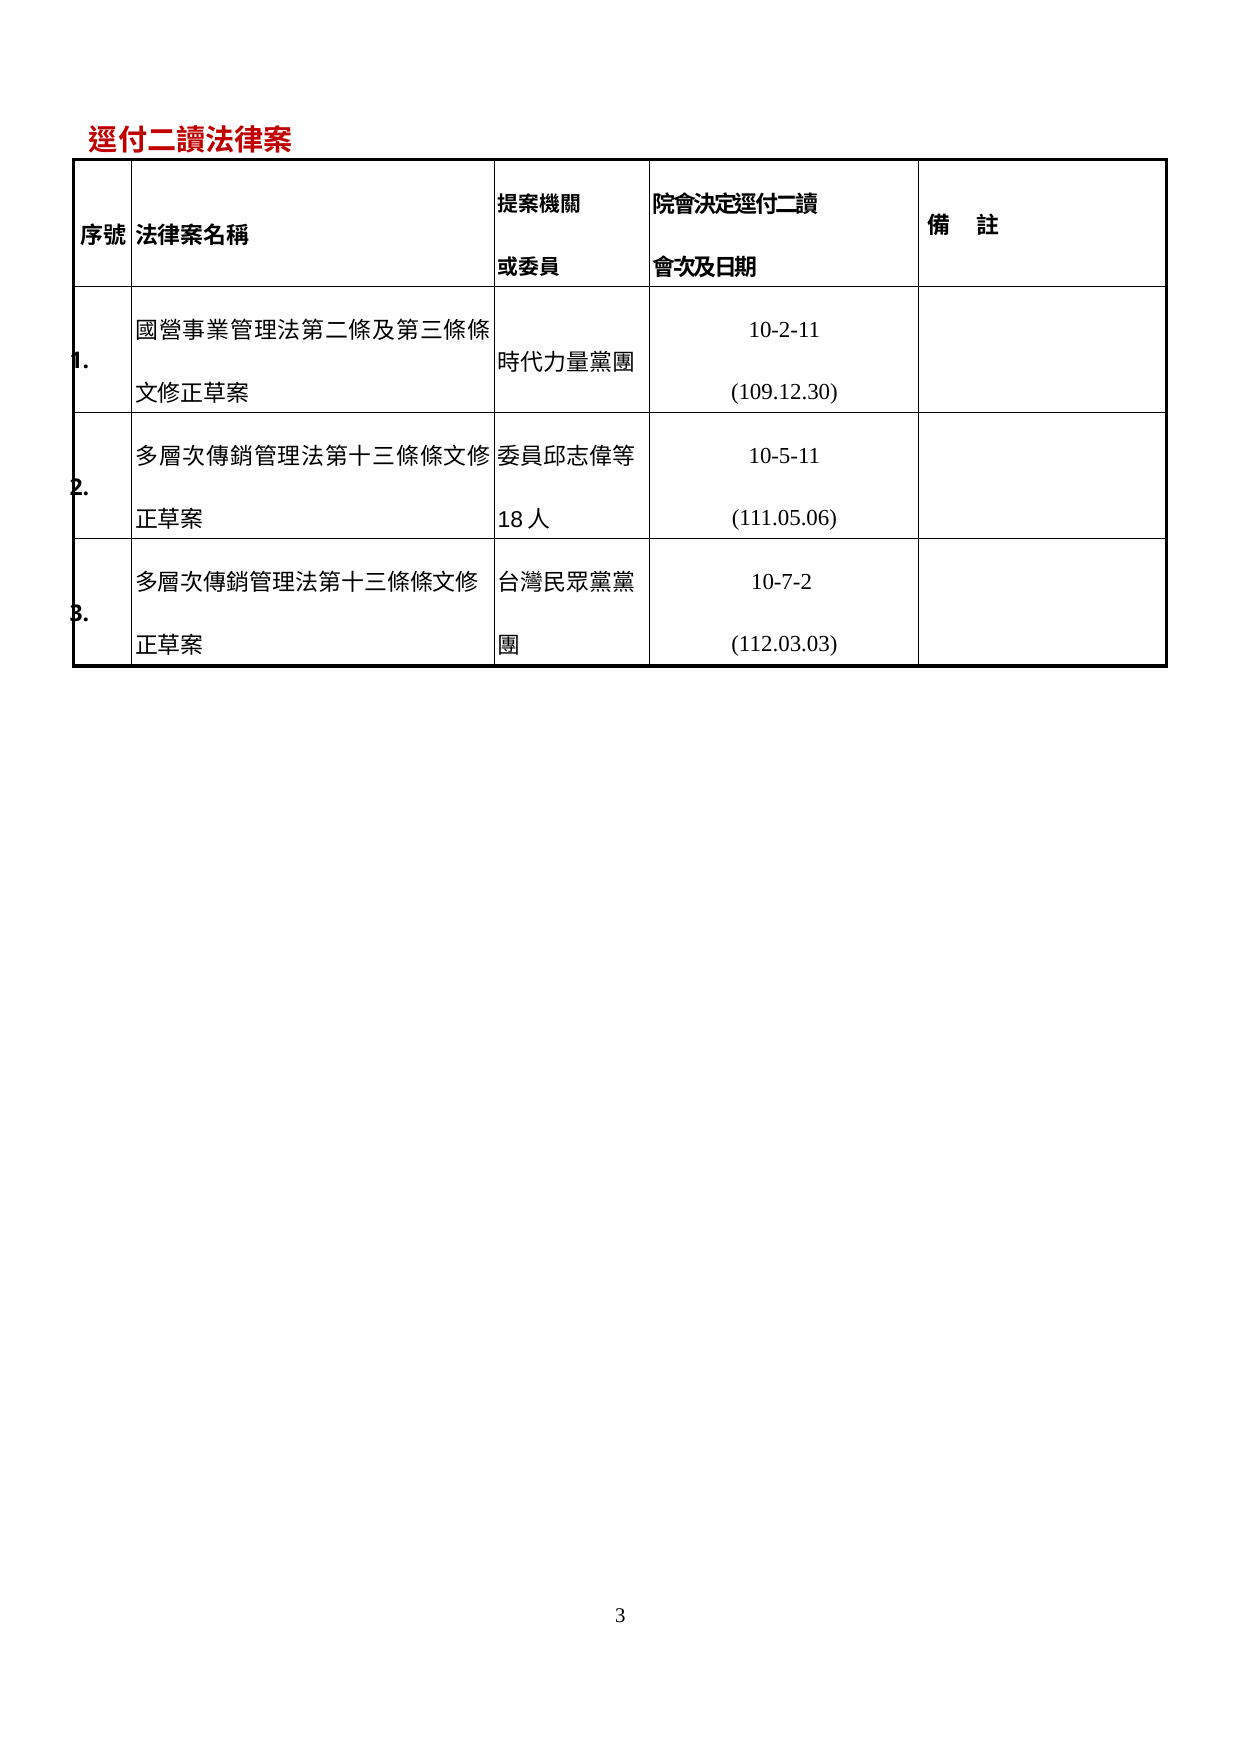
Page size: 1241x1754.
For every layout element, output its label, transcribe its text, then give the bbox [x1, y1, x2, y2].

table_cell 多層次傳銷管理法第十三條條文修正草案 [132, 539, 494, 664]
table_cell [75, 413, 131, 538]
table_cell [75, 539, 131, 664]
table_header 備 註 [919, 161, 1165, 286]
table_header 提案機關 或委員 [495, 161, 649, 286]
text 逕付二讀法律案 [89, 96, 1152, 158]
table_cell [919, 413, 1165, 538]
table_cell [919, 287, 1165, 412]
table_cell 委員邱志偉等18人 [495, 413, 649, 538]
table_cell 10-7-2 (112.03.03) [650, 539, 918, 664]
table_cell 10-2-11 (109.12.30) [650, 287, 918, 412]
table_cell 多層次傳銷管理法第十三條條文修正草案 [132, 413, 494, 538]
table_header 序號 [75, 161, 131, 286]
table_cell 台灣民眾黨黨團 [495, 539, 649, 664]
table_cell 時代力量黨團 [495, 287, 649, 412]
table_cell [919, 539, 1165, 664]
table_cell 10-5-11 (111.05.06) [650, 413, 918, 538]
table_header 院會決定逕付二讀 會次及日期 [650, 161, 918, 286]
table_cell [75, 287, 131, 412]
table_header 法律案名稱 [132, 161, 494, 286]
table_cell 國營事業管理法第二條及第三條條文修正草案 [132, 287, 494, 412]
